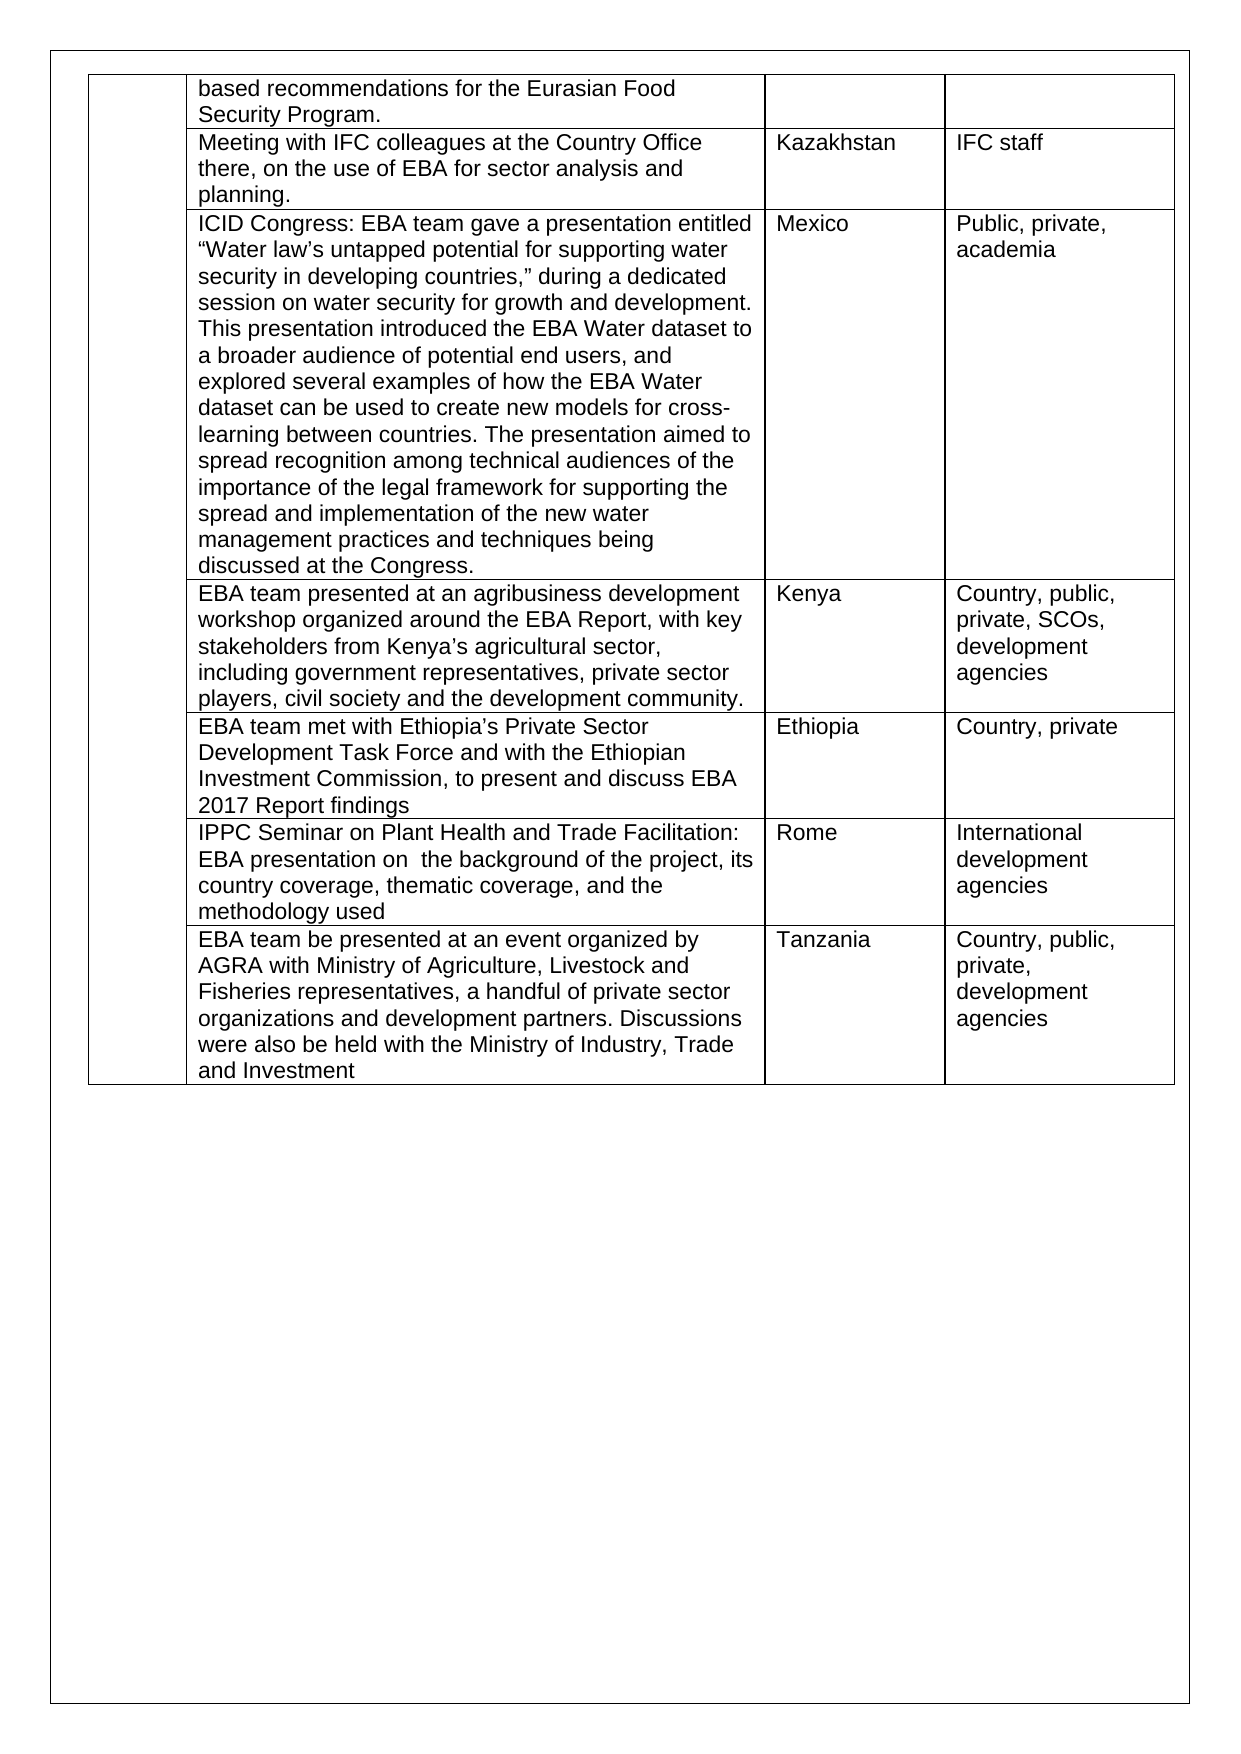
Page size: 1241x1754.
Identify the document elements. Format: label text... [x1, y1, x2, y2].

table_cell Rome [766, 819, 944, 924]
table_cell IPPC Seminar on Plant Health and Trade Facilitation: EBA presentation on the background of the project, its country coverage, thematic coverage, and the methodology used [187, 819, 764, 924]
table_cell EBA team be presented at an event organized by AGRA with Ministry of Agriculture, Livestock and Fisheries representatives, a handful of private sector organizations and development partners. Discussions were also be held with the Ministry of Industry, Trade and Investment [187, 926, 764, 1084]
table_cell based recommendations for the Eurasian Food Security Program. [187, 75, 764, 128]
table_cell Kazakhstan [766, 129, 944, 209]
table_cell IFC staff [946, 129, 1174, 209]
table_cell [766, 75, 944, 128]
table_cell ICID Congress: EBA team gave a presentation entitled “Water law’s untapped potential for supporting water security in developing countries,” during a dedicated session on water security for growth and development. This presentation introduced the EBA Water dataset to a broader audience of potential end users, and explored several examples of how the EBA Water dataset can be used to create new models for cross-learning between countries. The presentation aimed to spread recognition among technical audiences of the importance of the legal framework for supporting the spread and implementation of the new water management practices and techniques being discussed at the Congress. [187, 210, 764, 579]
table_cell Country, private [946, 713, 1174, 818]
table_cell EBA team presented at an agribusiness development workshop organized around the EBA Report, with key stakeholders from Kenya’s agricultural sector, including government representatives, private sector players, civil society and the development community. [187, 580, 764, 712]
table_cell EBA team met with Ethiopia’s Private Sector Development Task Force and with the Ethiopian Investment Commission, to present and discuss EBA 2017 Report findings [187, 713, 764, 818]
table_cell Country, public, private, development agencies [946, 926, 1174, 1084]
table_cell Public, private, academia [946, 210, 1174, 579]
table_cell Tanzania [766, 926, 944, 1084]
table_cell Country, public, private, SCOs, development agencies [946, 580, 1174, 712]
table_cell Ethiopia [766, 713, 944, 818]
table_cell [89, 75, 186, 1084]
table_cell Kenya [766, 580, 944, 712]
table_cell Meeting with IFC colleagues at the Country Office there, on the use of EBA for sector analysis and planning. [187, 129, 764, 209]
table_cell [946, 75, 1174, 128]
table_cell International development agencies [946, 819, 1174, 924]
table_cell Mexico [766, 210, 944, 579]
